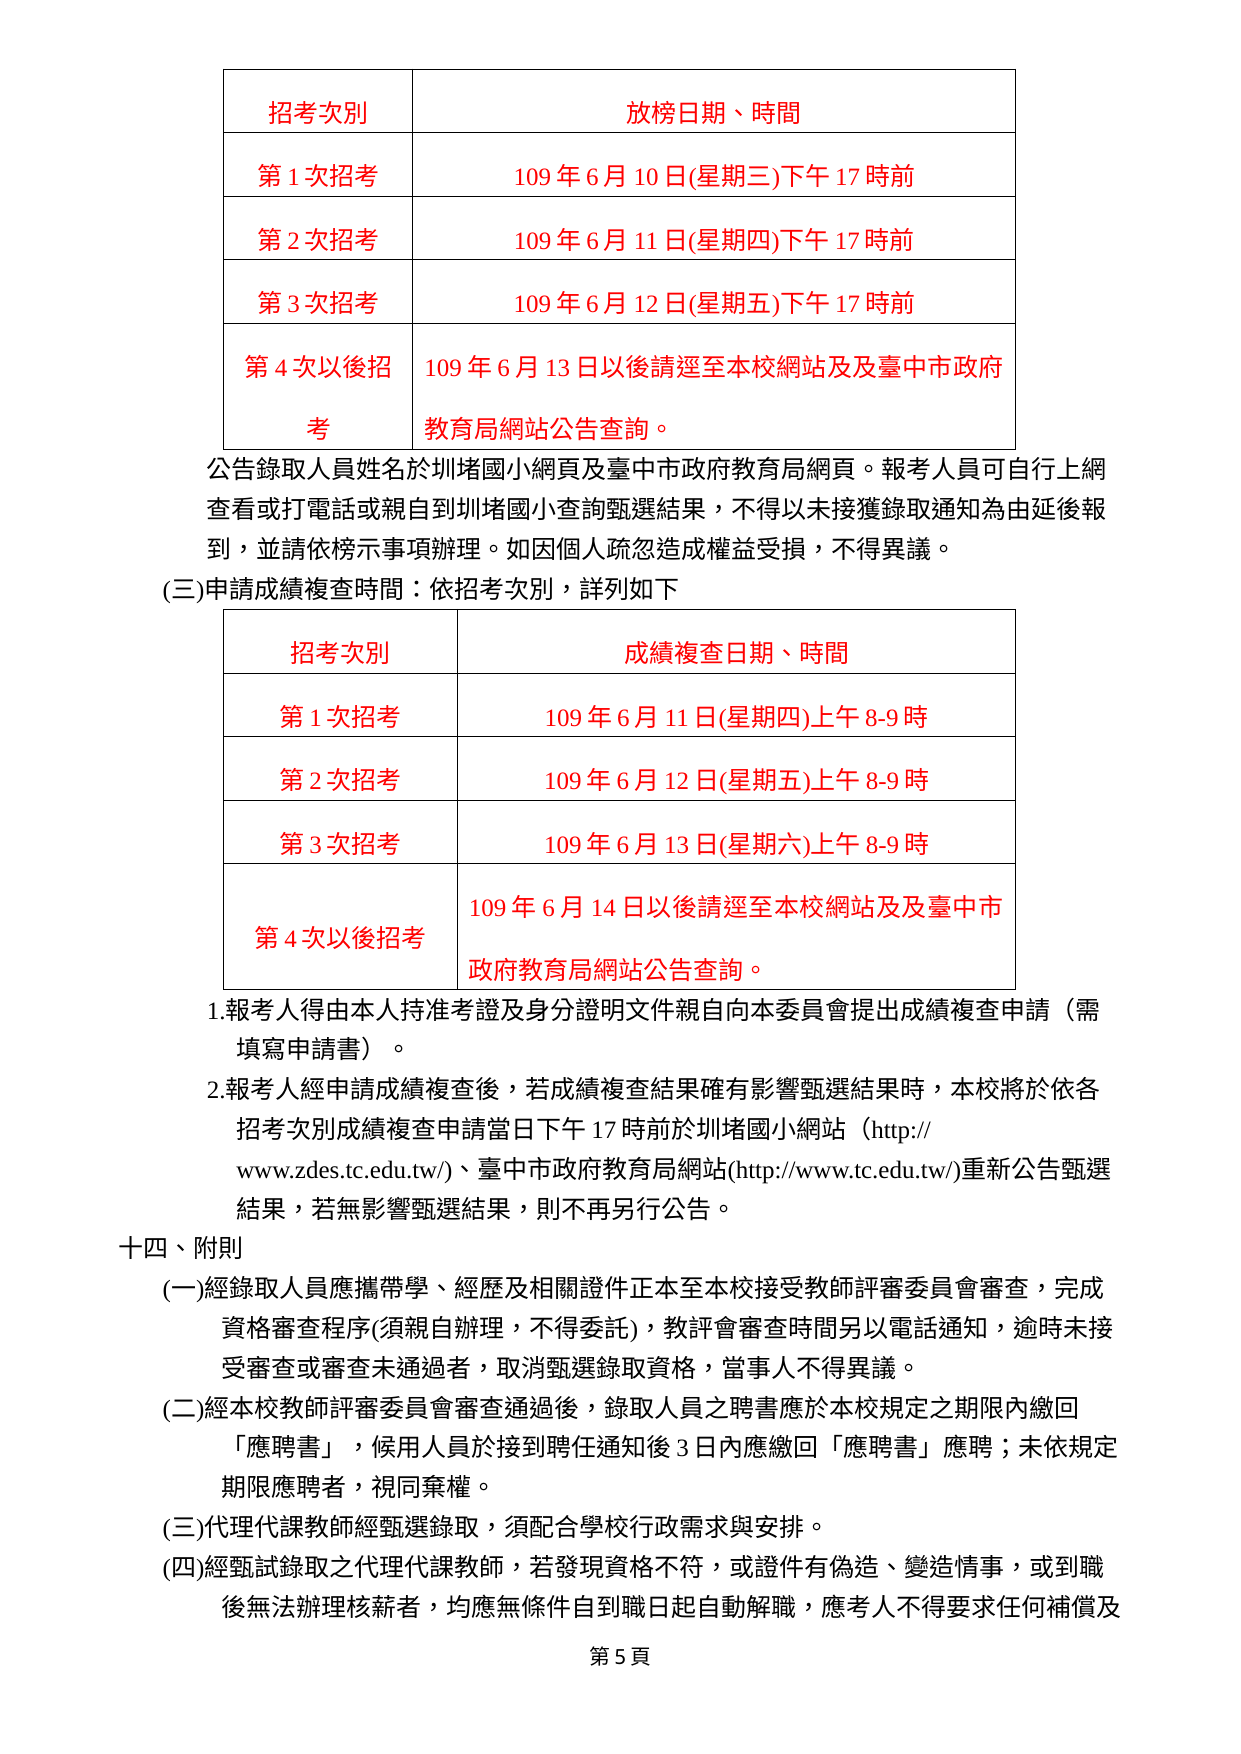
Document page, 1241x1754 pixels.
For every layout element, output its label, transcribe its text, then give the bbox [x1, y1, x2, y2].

table_cell 109年6月13日(星期六)上午8-9時 [458, 801, 1015, 863]
table_cell 第3次招考 [224, 260, 412, 323]
table_cell 109年6月11日(星期四)下午17時前 [413, 197, 1015, 259]
text (三)代理代課教師經甄選錄取，須配合學校行政需求與安排。 [162, 1507, 1122, 1544]
table_cell 109年6月14日以後請逕至本校網站及及臺中市政府教育局網站公告查詢。 [458, 864, 1015, 989]
table_cell 第4次以後招考 [224, 324, 412, 449]
table_cell 109年6月11日(星期四)上午8-9時 [458, 674, 1015, 736]
text (三)申請成績複查時間：依招考次別，詳列如下 [162, 569, 1122, 605]
text (四)經甄試錄取之代理代課教師，若發現資格不符，或證件有偽造、變造情事，或到職後無法辦理核薪者，均應無條件自到職日起自動解職，應考人不得要求任何補償及 [162, 1547, 1122, 1623]
table_cell 第1次招考 [224, 133, 412, 196]
table_cell 109年6月13日以後請逕至本校網站及及臺中市政府教育局網站公告查詢。 [413, 324, 1015, 449]
table_header 招考次別 [224, 610, 457, 672]
table_cell 第2次招考 [224, 737, 457, 799]
text 公告錄取人員姓名於圳堵國小網頁及臺中市政府教育局網頁。報考人員可自行上網查看或打電話或親自到圳堵國小查詢甄選結果，不得以未接獲錄取通知為由延後報到，並請依榜示事項辦理。如因個人疏忽造成權益受損，不得異議。 [207, 450, 1122, 566]
table_header 成績複查日期、時間 [458, 610, 1015, 672]
text 1.報考人得由本人持准考證及身分證明文件親自向本委員會提出成績複查申請（需填寫申請書）。 [207, 990, 1122, 1066]
text 2.報考人經申請成績複查後，若成績複查結果確有影響甄選結果時，本校將於依各招考次別成績複查申請當日下午17時前於圳堵國小網站（http://www.zdes.tc.edu.tw/)、臺中市政府教育局網站(http://www.tc.edu.tw/)重新公告甄選結果，若無影響甄選結果，則不再另行公告。 [207, 1070, 1122, 1225]
table_cell 109年6月12日(星期五)上午8-9時 [458, 737, 1015, 799]
table_cell 第2次招考 [224, 197, 412, 259]
table_header 放榜日期、時間 [413, 70, 1015, 132]
text 十四、附則 [118, 1229, 1122, 1265]
table_cell 109年6月12日(星期五)下午17時前 [413, 260, 1015, 323]
table_cell 第4次以後招考 [224, 864, 457, 989]
table_cell 第3次招考 [224, 801, 457, 863]
text (一)經錄取人員應攜帶學、經歷及相關證件正本至本校接受教師評審委員會審查，完成資格審查程序(須親自辦理，不得委託)，教評會審查時間另以電話通知，逾時未接受審查或審查未通過者，取消甄選錄取資格，當事人不得異議。 [162, 1269, 1122, 1384]
table_cell 109年6月10日(星期三)下午17時前 [413, 133, 1015, 196]
table_header 招考次別 [224, 70, 412, 132]
table_cell 第1次招考 [224, 674, 457, 736]
text (二)經本校教師評審委員會審查通過後，錄取人員之聘書應於本校規定之期限內繳回「應聘書」，候用人員於接到聘任通知後3日內應繳回「應聘書」應聘；未依規定期限應聘者，視同棄權。 [162, 1388, 1122, 1504]
